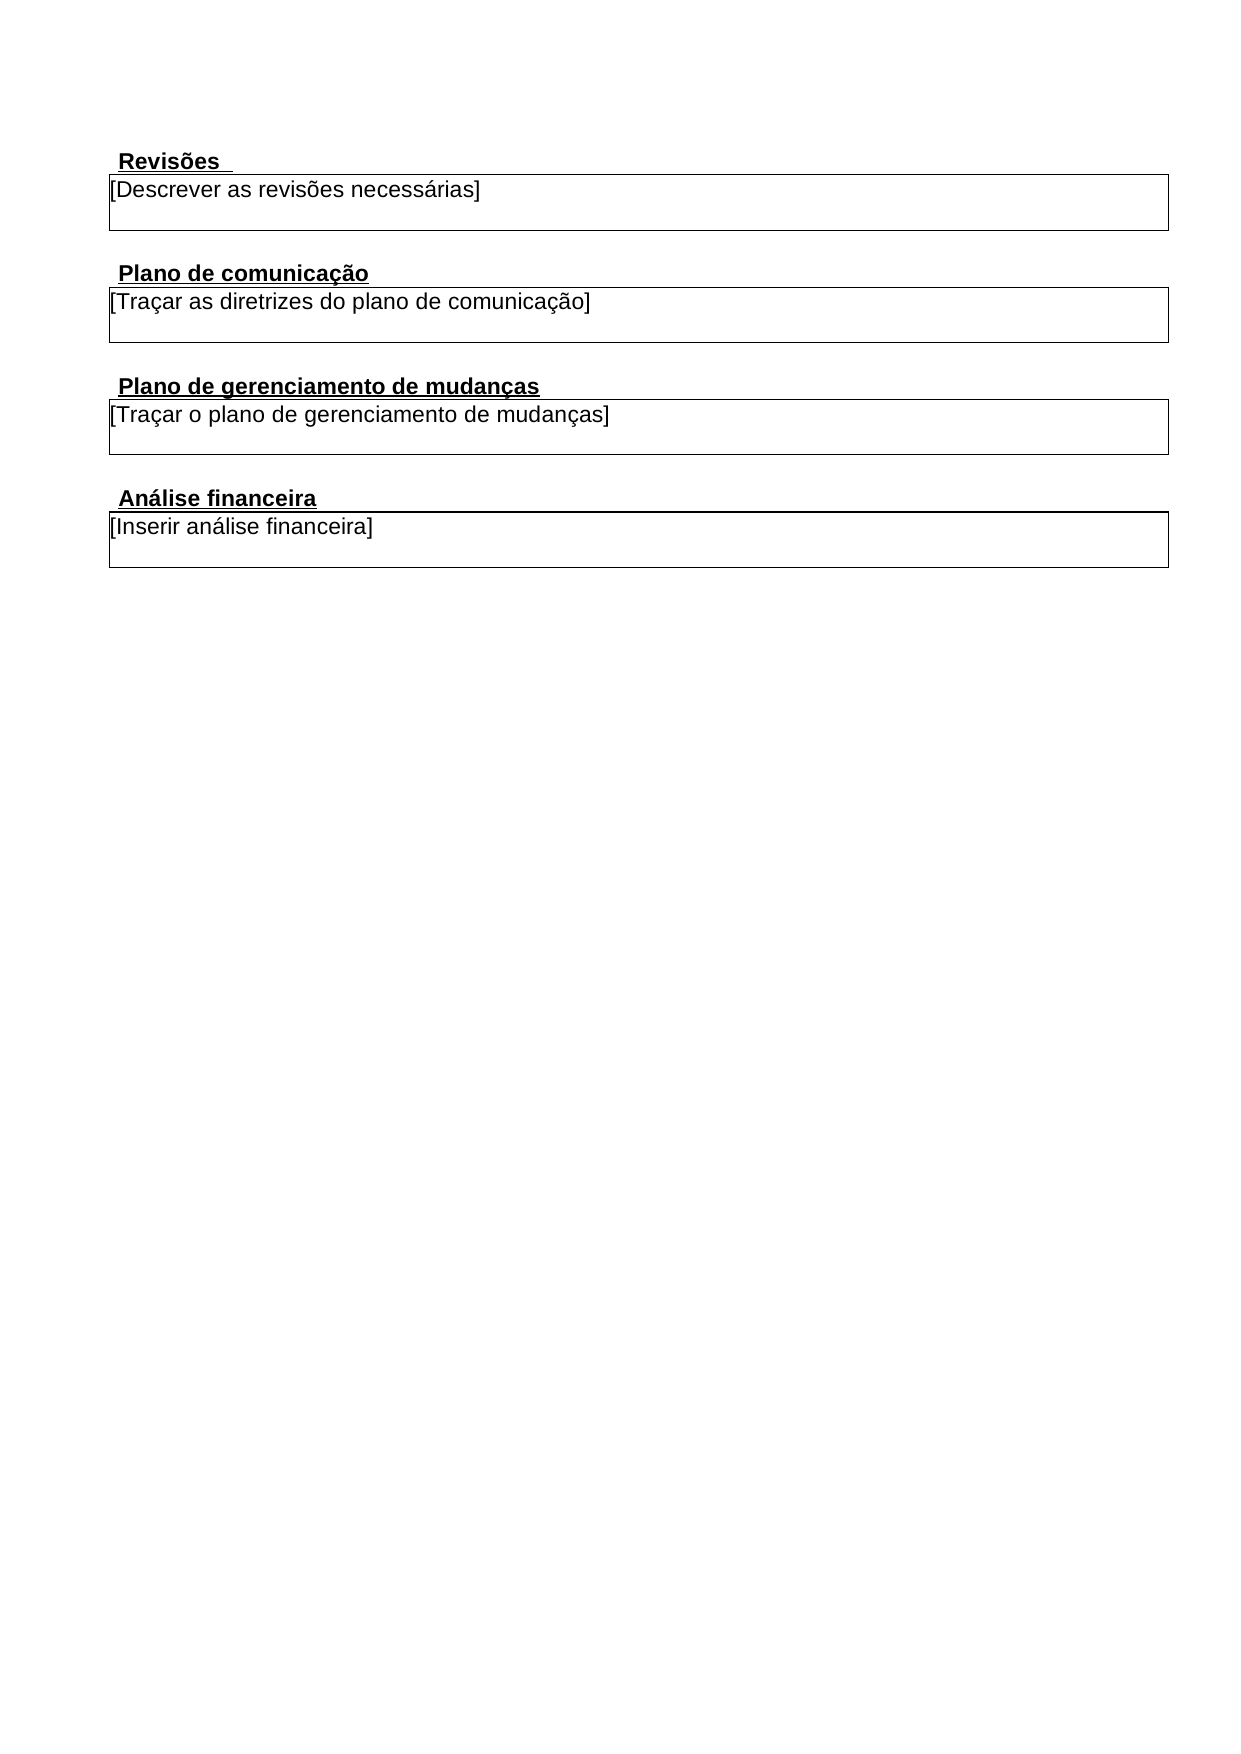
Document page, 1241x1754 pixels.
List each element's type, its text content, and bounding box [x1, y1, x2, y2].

table_header [Inserir análise financeira] [110, 513, 1168, 567]
table_header [Descrever as revisões necessárias] [110, 175, 1168, 229]
table_header [Traçar as diretrizes do plano de comunicação] [110, 288, 1168, 342]
subtitle Revisões [118, 147, 1122, 174]
subtitle Plano de gerenciamento de mudanças [118, 372, 1122, 399]
table_header [Traçar o plano de gerenciamento de mudanças] [110, 400, 1168, 454]
subtitle Plano de comunicação [118, 259, 1122, 287]
subtitle Análise financeira [118, 484, 1122, 511]
